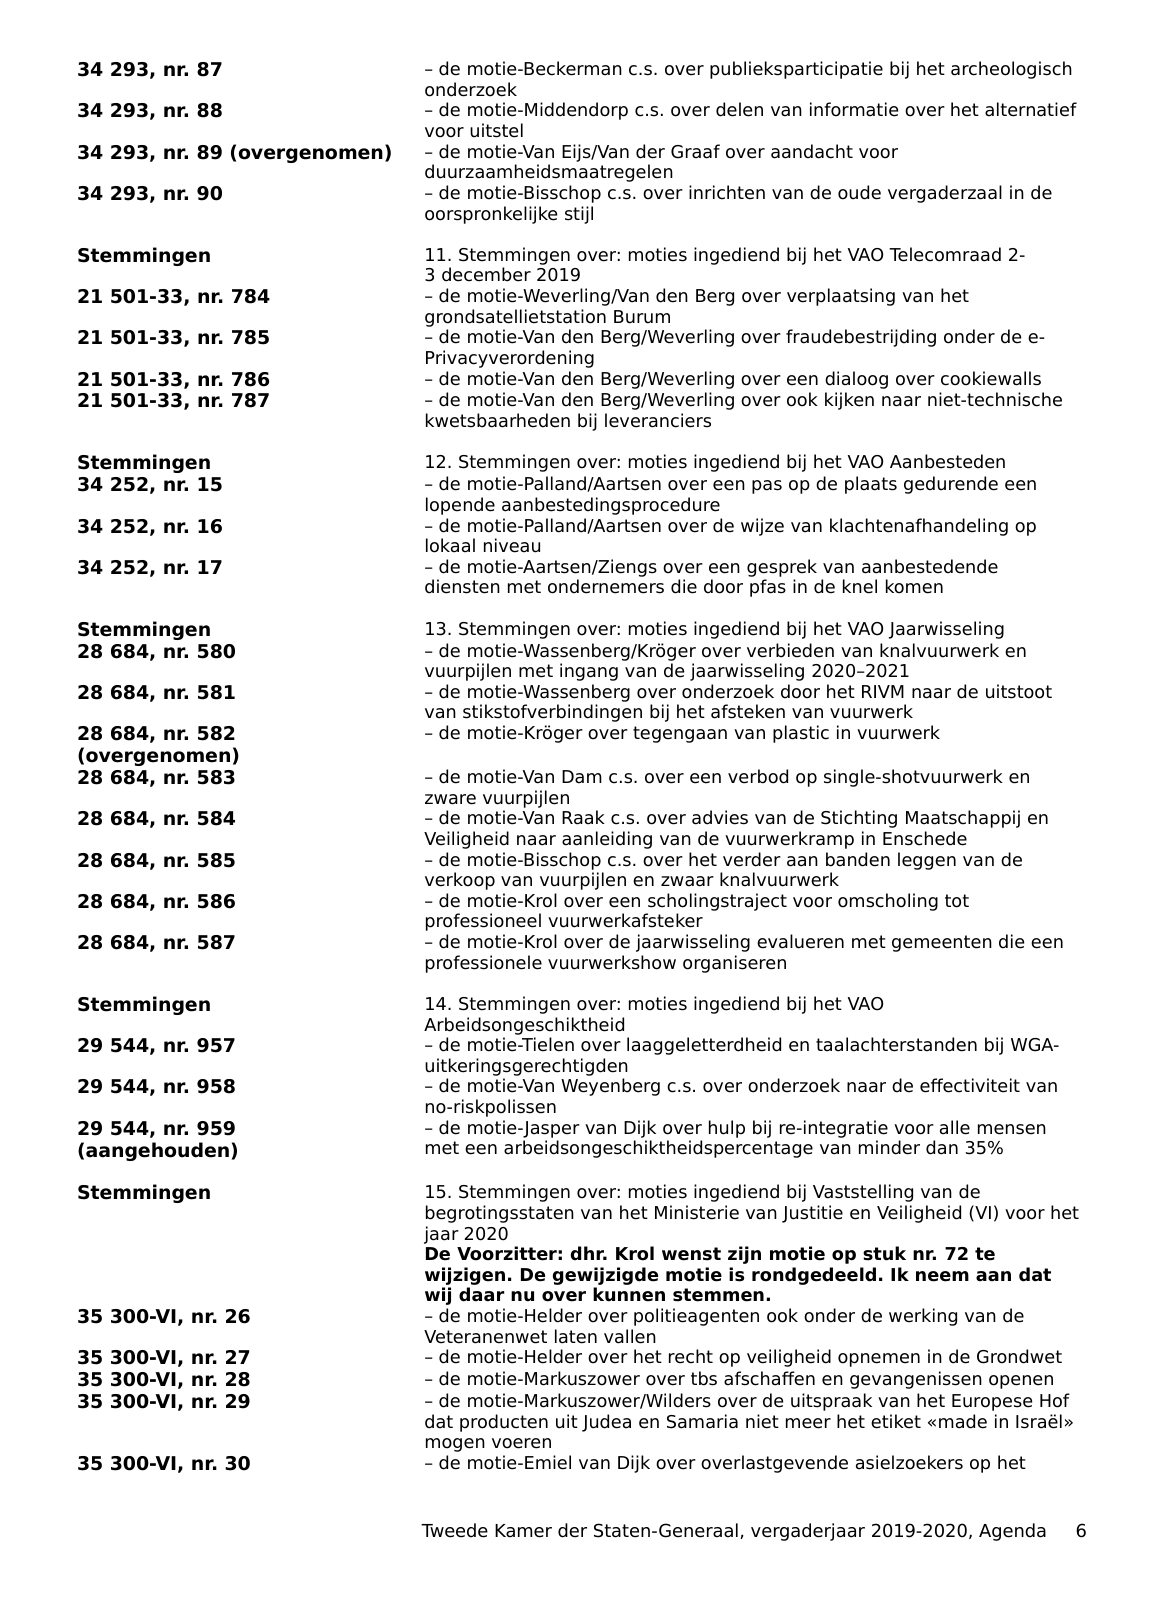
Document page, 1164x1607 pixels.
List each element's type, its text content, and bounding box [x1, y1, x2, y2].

table_cell [401, 369, 418, 390]
table_cell 29 544, nr. 959 (aangehouden) [77, 1118, 401, 1162]
table_cell – de motie-Jasper van Dijk over hulp bij re-integratie voor alle mensen met een arbeidsongeschiktheidspercentage van minder dan 35% [418, 1118, 1087, 1162]
table_cell [401, 1347, 418, 1369]
table_cell [401, 1453, 418, 1475]
table_cell – de motie-Kröger over tegengaan van plastic in vuurwerk [418, 723, 1087, 767]
table_cell Stemmingen [77, 452, 401, 474]
table_cell [401, 973, 418, 994]
table_cell 14. Stemmingen over: moties ingediend bij het VAO Arbeidsongeschiktheid [418, 994, 1087, 1035]
table_cell – de motie-Wassenberg/Kröger over verbieden van knalvuurwerk en vuurpijlen met ingang van de jaarwisseling 2020–2021 [418, 641, 1087, 682]
table_cell [401, 1391, 418, 1453]
table_cell – de motie-Wassenberg over onderzoek door het RIVM naar de uitstoot van stikstofverbindingen bij het afsteken van vuurwerk [418, 682, 1087, 723]
table_cell [77, 1162, 401, 1182]
table_cell [401, 808, 418, 849]
table_cell 12. Stemmingen over: moties ingediend bij het VAO Aanbesteden [418, 452, 1087, 474]
table_cell 34 252, nr. 16 [77, 516, 401, 557]
table_cell 21 501-33, nr. 784 [77, 286, 401, 327]
table_cell [401, 474, 418, 516]
table_cell [401, 619, 418, 641]
table_cell 35 300-VI, nr. 27 [77, 1347, 401, 1369]
table_cell Stemmingen [77, 1182, 401, 1244]
table_cell [401, 142, 418, 183]
table_cell – de motie-Tielen over laaggeletterdheid en taalachterstanden bij WGA-uitkeringsgerechtigden [418, 1035, 1087, 1076]
table_cell – de motie-Palland/Aartsen over de wijze van klachtenafhandeling op lokaal niveau [418, 516, 1087, 557]
table_cell [401, 327, 418, 368]
table_cell [401, 682, 418, 723]
table_cell – de motie-Van Eijs/Van der Graaf over aandacht voor duurzaamheidsmaatregelen [418, 142, 1087, 183]
table_cell – de motie-Van den Berg/Weverling over een dialoog over cookiewalls [418, 369, 1087, 390]
table_cell 28 684, nr. 586 [77, 891, 401, 932]
table_cell [401, 100, 418, 142]
table_cell [418, 432, 1087, 452]
table_cell – de motie-Markuszower/Wilders over de uitspraak van het Europese Hof dat producten uit Judea en Samaria niet meer het etiket «made in Israël» mogen voeren [418, 1391, 1087, 1453]
table_cell [418, 224, 1087, 245]
table_cell – de motie-Aartsen/Ziengs over een gesprek van aanbestedende diensten met ondernemers die door pfas in de knel komen [418, 557, 1087, 598]
table_cell – de motie-Emiel van Dijk over overlastgevende asielzoekers op het [418, 1453, 1087, 1475]
table_cell 15. Stemmingen over: moties ingediend bij Vaststelling van de begrotingsstaten van het Ministerie van Justitie en Veiligheid (VI) voor het jaar 2020 [418, 1182, 1087, 1244]
table_cell [401, 286, 418, 327]
table_cell [77, 598, 401, 619]
table_cell 21 501-33, nr. 785 [77, 327, 401, 368]
table_cell – de motie-Middendorp c.s. over delen van informatie over het alternatief voor uitstel [418, 100, 1087, 142]
table_cell 28 684, nr. 584 [77, 808, 401, 849]
table_cell [401, 1162, 418, 1182]
table_cell – de motie-Van Dam c.s. over een verbod op single-shotvuurwerk en zware vuurpijlen [418, 767, 1087, 808]
table_cell Stemmingen [77, 245, 401, 286]
table_cell [418, 973, 1087, 994]
table_cell [401, 516, 418, 557]
table_cell – de motie-Krol over de jaarwisseling evalueren met gemeenten die een professionele vuurwerkshow organiseren [418, 932, 1087, 973]
table_cell [401, 224, 418, 245]
table_cell 34 293, nr. 88 [77, 100, 401, 142]
table_cell [401, 183, 418, 224]
table_cell [401, 723, 418, 767]
table_cell [401, 1076, 418, 1118]
table_cell 21 501-33, nr. 786 [77, 369, 401, 390]
table_cell – de motie-Van den Berg/Weverling over fraudebestrijding onder de e-Privacyverordening [418, 327, 1087, 368]
table_cell [401, 891, 418, 932]
table_cell – de motie-Bisschop c.s. over inrichten van de oude vergaderzaal in de oorspronkelijke stijl [418, 183, 1087, 224]
table_cell 34 293, nr. 90 [77, 183, 401, 224]
table_cell – de motie-Van Raak c.s. over advies van de Stichting Maatschappij en Veiligheid naar aanleiding van de vuurwerkramp in Enschede [418, 808, 1087, 849]
table_cell 35 300-VI, nr. 26 [77, 1306, 401, 1347]
table_cell [401, 1118, 418, 1162]
table_cell – de motie-Van Weyenberg c.s. over onderzoek naar de effectiviteit van no-riskpolissen [418, 1076, 1087, 1118]
table_cell [418, 1162, 1087, 1182]
table_cell – de motie-Van den Berg/Weverling over ook kijken naar niet-technische kwetsbaarheden bij leveranciers [418, 390, 1087, 432]
table_cell – de motie-Bisschop c.s. over het verder aan banden leggen van de verkoop van vuurpijlen en zwaar knalvuurwerk [418, 850, 1087, 891]
table_cell 13. Stemmingen over: moties ingediend bij het VAO Jaarwisseling [418, 619, 1087, 641]
table_cell 34 293, nr. 87 [77, 59, 401, 100]
table_cell – de motie-Beckerman c.s. over publieksparticipatie bij het archeologisch onderzoek [418, 59, 1087, 100]
table_cell [401, 390, 418, 432]
table_cell 28 684, nr. 583 [77, 767, 401, 808]
table_cell 29 544, nr. 957 [77, 1035, 401, 1076]
table_cell De Voorzitter: dhr. Krol wenst zijn motie op stuk nr. 72 te wijzigen. De gewijzigde motie is rondgedeeld. Ik neem aan dat wij daar nu over kunnen stemmen. [418, 1244, 1087, 1306]
table_cell [77, 1244, 401, 1306]
table_cell 29 544, nr. 958 [77, 1076, 401, 1118]
table_cell – de motie-Helder over politieagenten ook onder de werking van de Veteranenwet laten vallen [418, 1306, 1087, 1347]
table_cell 28 684, nr. 587 [77, 932, 401, 973]
table_cell – de motie-Markuszower over tbs afschaffen en gevangenissen openen [418, 1369, 1087, 1391]
table_cell – de motie-Krol over een scholingstraject voor omscholing tot professioneel vuurwerkafsteker [418, 891, 1087, 932]
table_cell [401, 932, 418, 973]
table_cell [401, 557, 418, 598]
table_cell 34 252, nr. 15 [77, 474, 401, 516]
table_cell [401, 1182, 418, 1244]
table_cell 28 684, nr. 580 [77, 641, 401, 682]
table_cell Stemmingen [77, 619, 401, 641]
table_cell [401, 432, 418, 452]
table_cell [401, 1369, 418, 1391]
table_cell [401, 641, 418, 682]
table_cell 11. Stemmingen over: moties ingediend bij het VAO Telecomraad 2-3 december 2019 [418, 245, 1087, 286]
table_cell [401, 452, 418, 474]
table_cell [401, 245, 418, 286]
table_cell [401, 598, 418, 619]
table_cell [401, 1306, 418, 1347]
table_cell [401, 1244, 418, 1306]
table_cell 35 300-VI, nr. 28 [77, 1369, 401, 1391]
table_cell Stemmingen [77, 994, 401, 1035]
table_cell 28 684, nr. 581 [77, 682, 401, 723]
table_cell [418, 598, 1087, 619]
table_cell [401, 59, 418, 100]
table_cell [77, 224, 401, 245]
table_cell [401, 767, 418, 808]
table_cell 21 501-33, nr. 787 [77, 390, 401, 432]
table_cell – de motie-Palland/Aartsen over een pas op de plaats gedurende een lopende aanbestedingsprocedure [418, 474, 1087, 516]
table_cell 28 684, nr. 582 (overgenomen) [77, 723, 401, 767]
table_cell [77, 432, 401, 452]
table_cell 28 684, nr. 585 [77, 850, 401, 891]
table_cell – de motie-Helder over het recht op veiligheid opnemen in de Grondwet [418, 1347, 1087, 1369]
table_cell [401, 1035, 418, 1076]
table_cell [401, 850, 418, 891]
table_cell 35 300-VI, nr. 30 [77, 1453, 401, 1475]
table_cell 34 293, nr. 89 (overgenomen) [77, 142, 401, 183]
table_cell – de motie-Weverling/Van den Berg over verplaatsing van het grondsatellietstation Burum [418, 286, 1087, 327]
table_cell [77, 973, 401, 994]
table_cell 34 252, nr. 17 [77, 557, 401, 598]
table_cell 35 300-VI, nr. 29 [77, 1391, 401, 1453]
table_cell [401, 994, 418, 1035]
